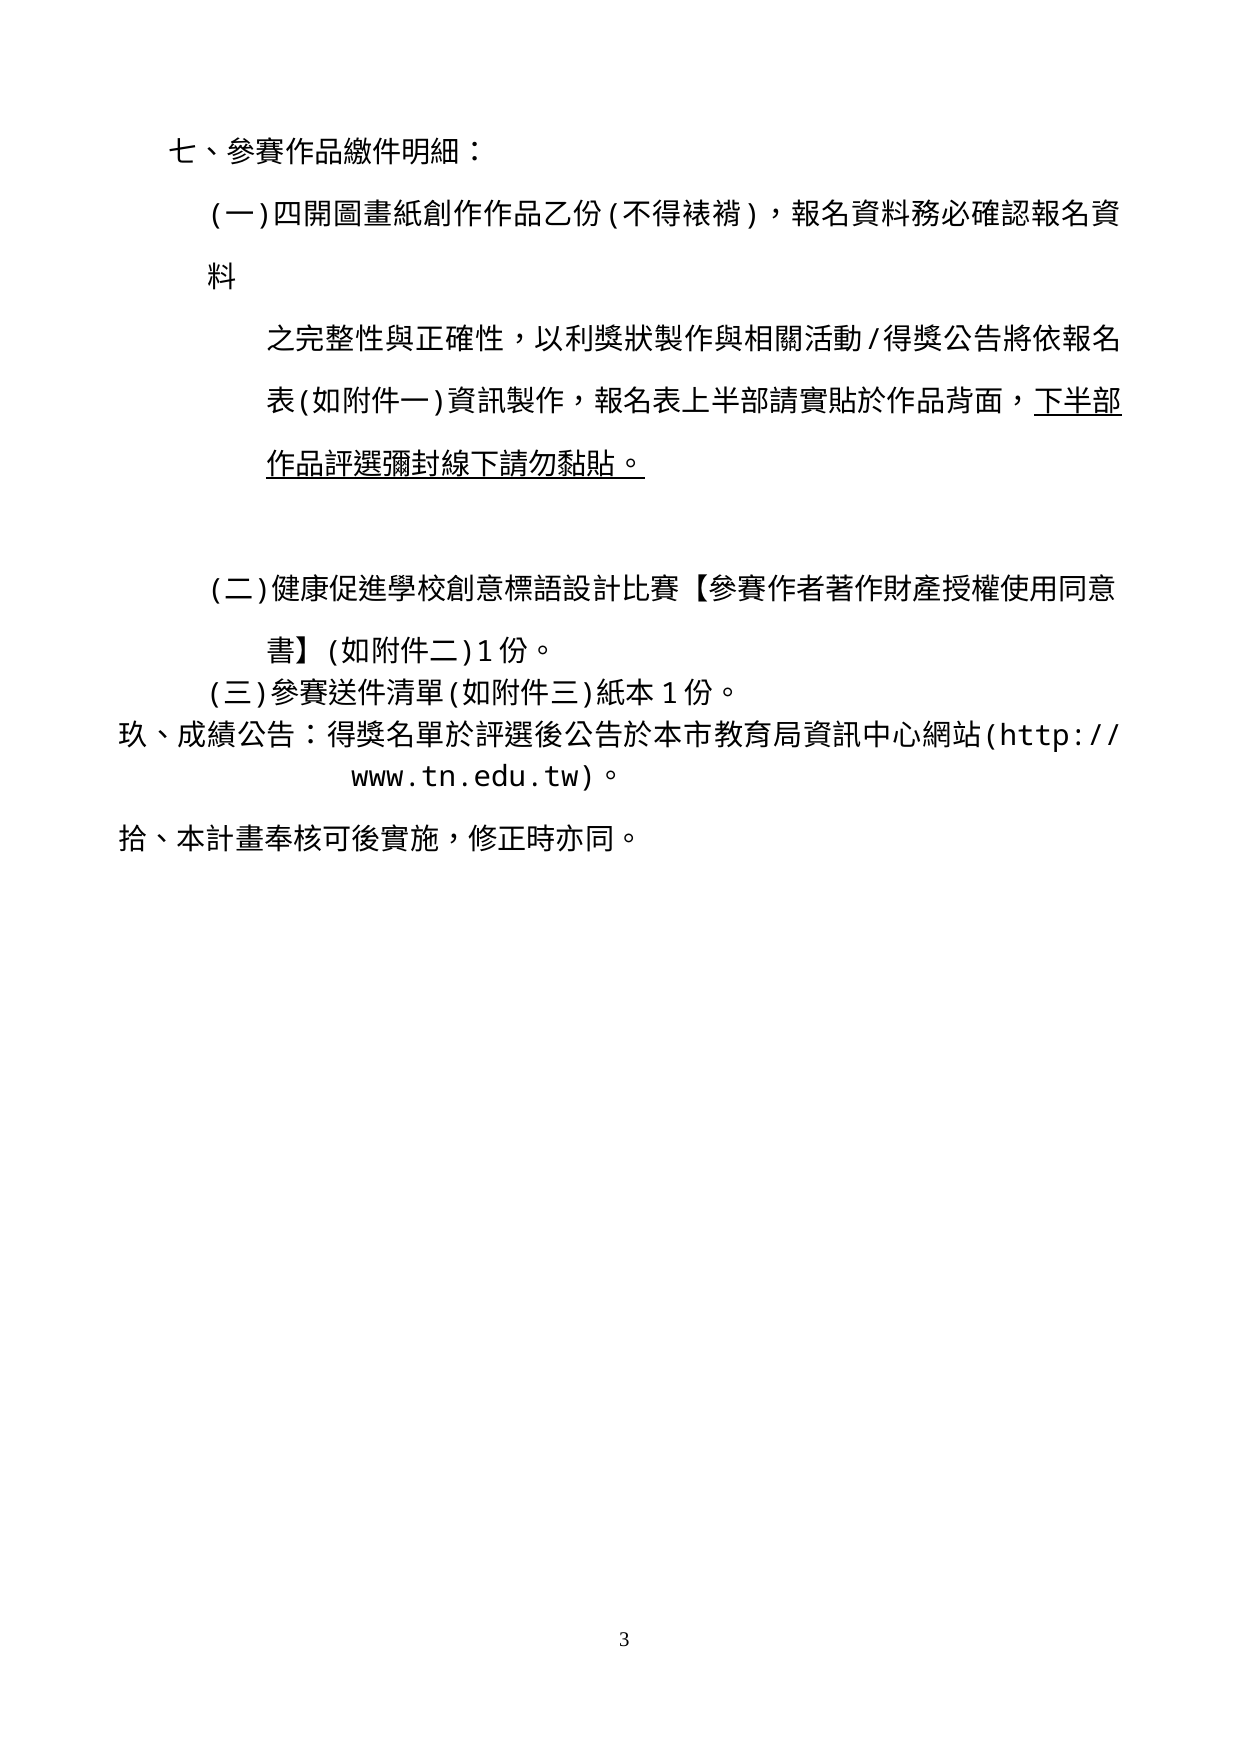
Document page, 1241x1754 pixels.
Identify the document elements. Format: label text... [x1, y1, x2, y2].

text 玖、成績公告：得獎名單於評選後公告於本市教育局資訊中心網站(http://www.tn.edu.tw)。 [118, 712, 1122, 795]
text 書】(如附件二)1份。 [266, 608, 1122, 670]
text 七、參賽作品繳件明細： [168, 108, 1122, 170]
text (三)參賽送件清單(如附件三)紙本1份。 [206, 670, 1122, 712]
text 之完整性與正確性，以利獎狀製作與相關活動/得獎公告將依報名表(如附件一)資訊製作，報名表上半部請實貼於作品背面，下半部作品評選彌封線下請勿黏貼。 [266, 295, 1122, 483]
text (一)四開圖畫紙創作作品乙份(不得裱褙)，報名資料務必確認報名資料 [207, 170, 1122, 295]
text (二)健康促進學校創意標語設計比賽【參賽作者著作財產授權使用同意 [207, 545, 1122, 608]
text 拾、本計畫奉核可後實施，修正時亦同。 [118, 795, 1122, 858]
